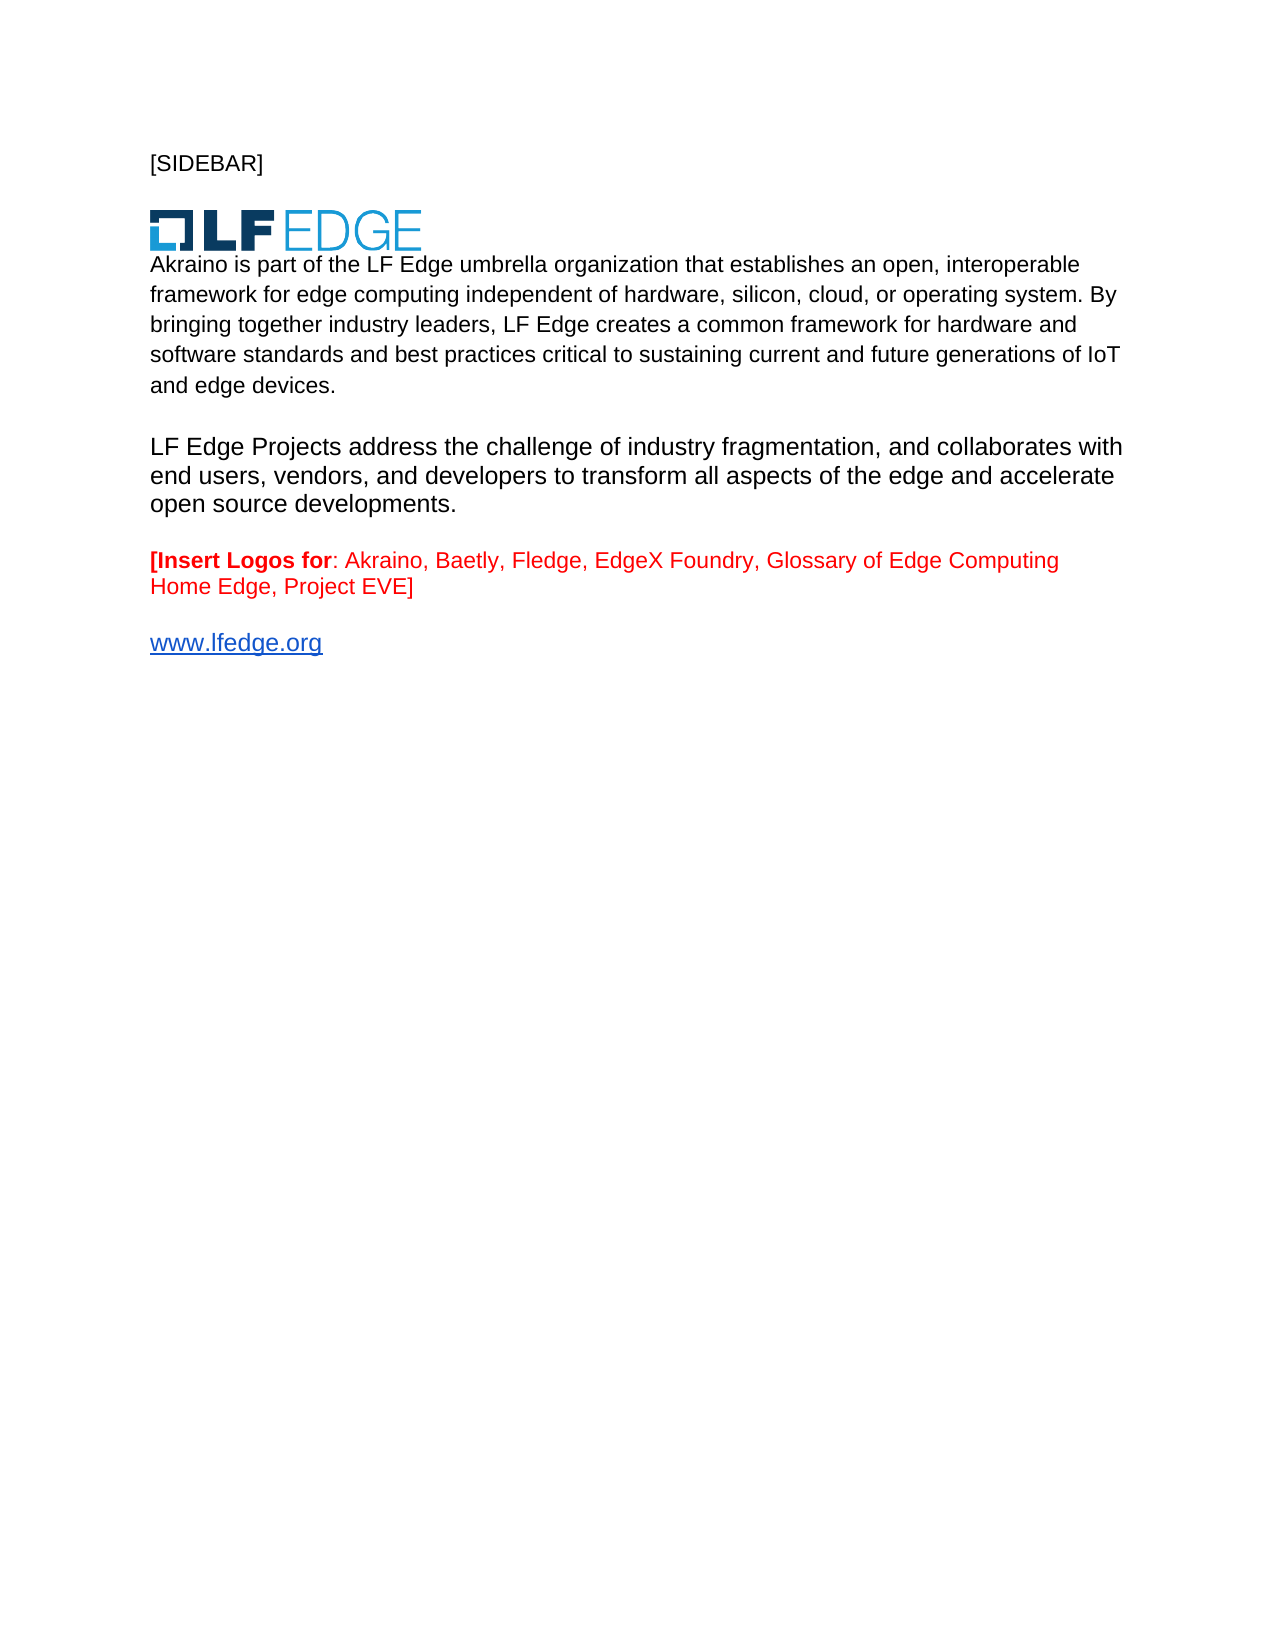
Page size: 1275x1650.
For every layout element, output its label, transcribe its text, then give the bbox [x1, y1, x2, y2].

text [Insert Logos for: Akraino, Baetly, Fledge, EdgeX Foundry, Glossary of Edge Computing Home Edge, Project EVE] [150, 547, 1125, 600]
picture [150, 210, 422, 251]
text LF Edge Projects address the challenge of industry fragmentation, and collaborates with end users, vendors, and developers to transform all aspects of the edge and accelerate open source developments. [150, 432, 1125, 518]
text www.lfedge.org [150, 628, 1125, 657]
text Akraino is part of the LF Edge umbrella organization that establishes an open, interoperable framework for edge computing independent of hardware, silicon, cloud, or operating system. By bringing together industry leaders, LF Edge creates a common framework for hardware and software standards and best practices critical to sustaining current and future generations of IoT and edge devices. [150, 251, 1125, 398]
text [SIDEBAR] [150, 150, 1125, 176]
